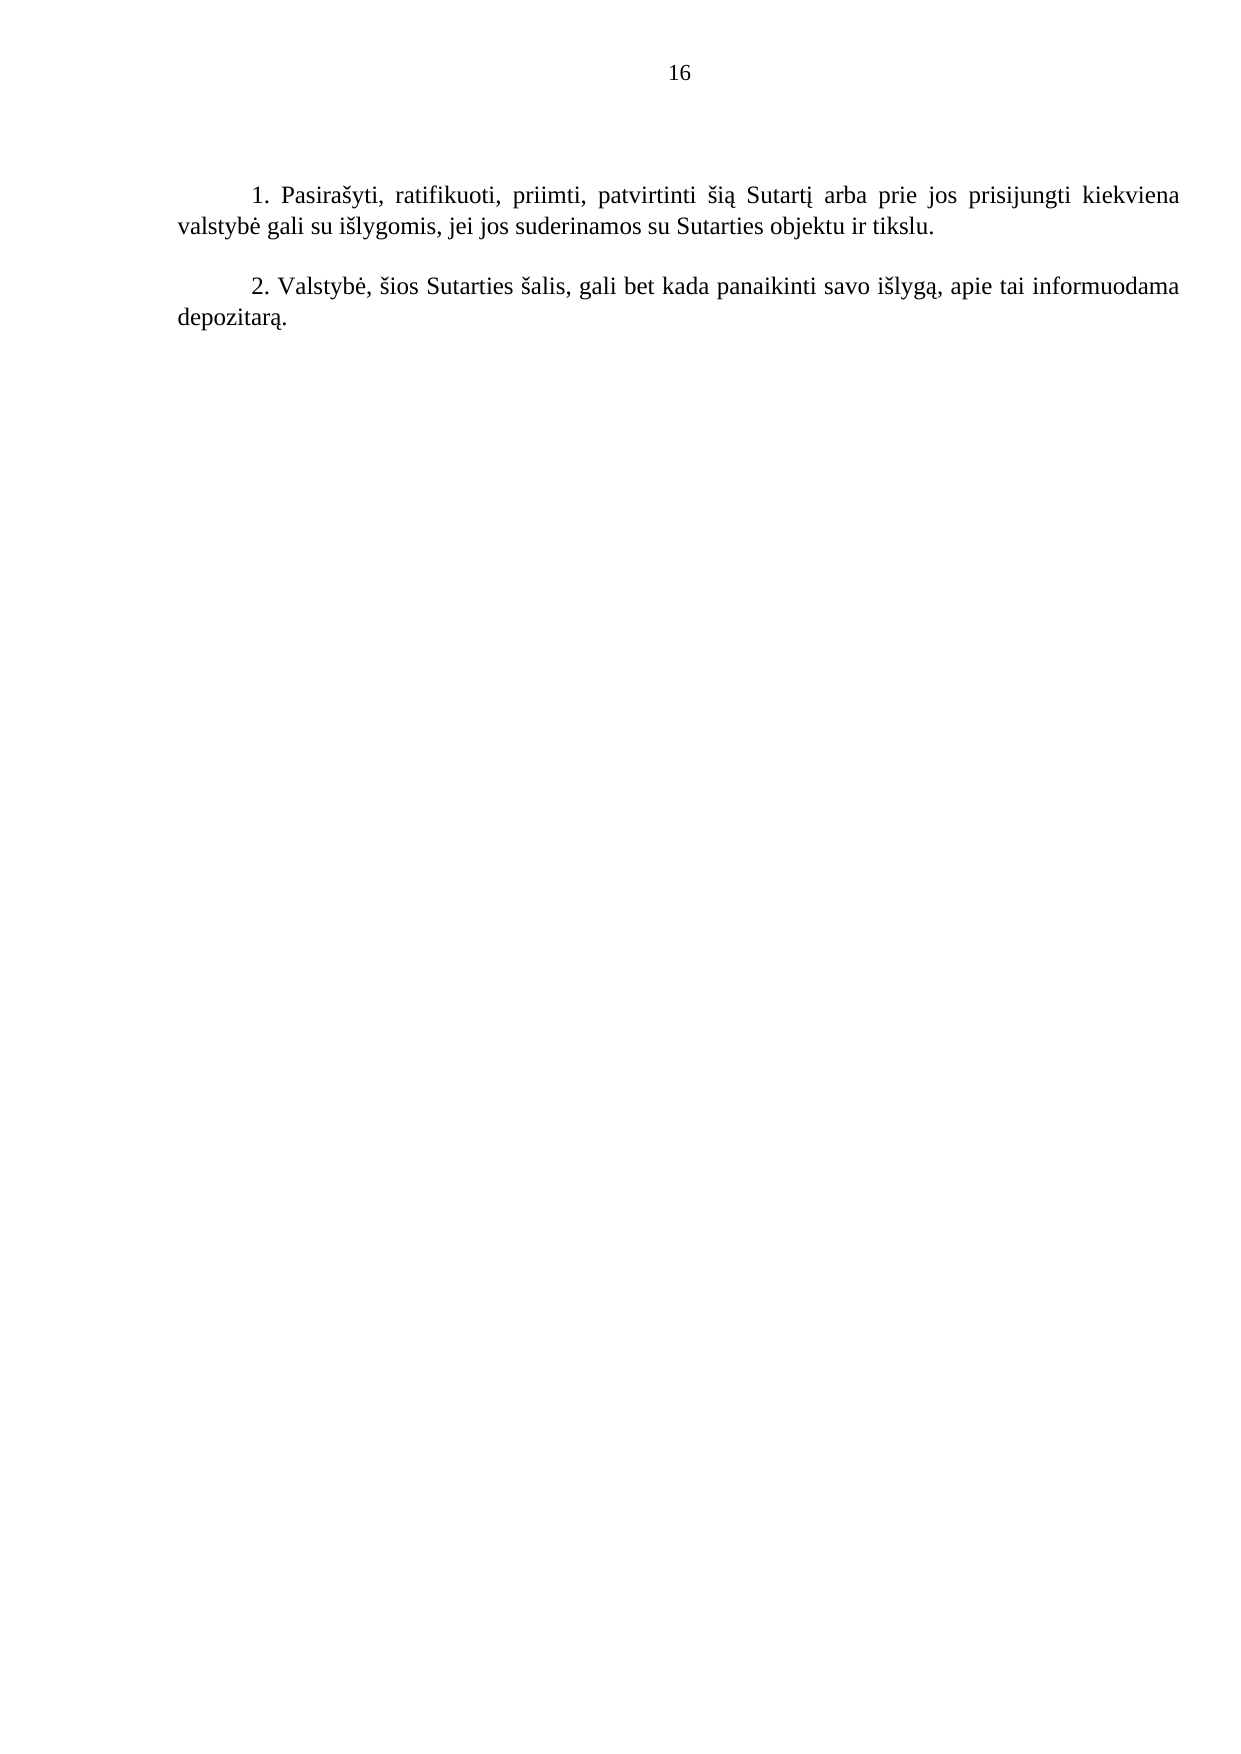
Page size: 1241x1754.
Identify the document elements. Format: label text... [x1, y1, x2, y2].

text 1. Pasirašyti, ratifikuoti, priimti, patvirtinti šią Sutartį arba prie jos prisijungti kiekviena valstybė gali su išlygomis, jei jos suderinamos su Sutarties objektu ir tikslu. [177, 177, 1181, 240]
text 2. Valstybė, šios Sutarties šalis, gali bet kada panaikinti savo išlygą, apie tai informuodama depozitarą. [177, 268, 1181, 331]
